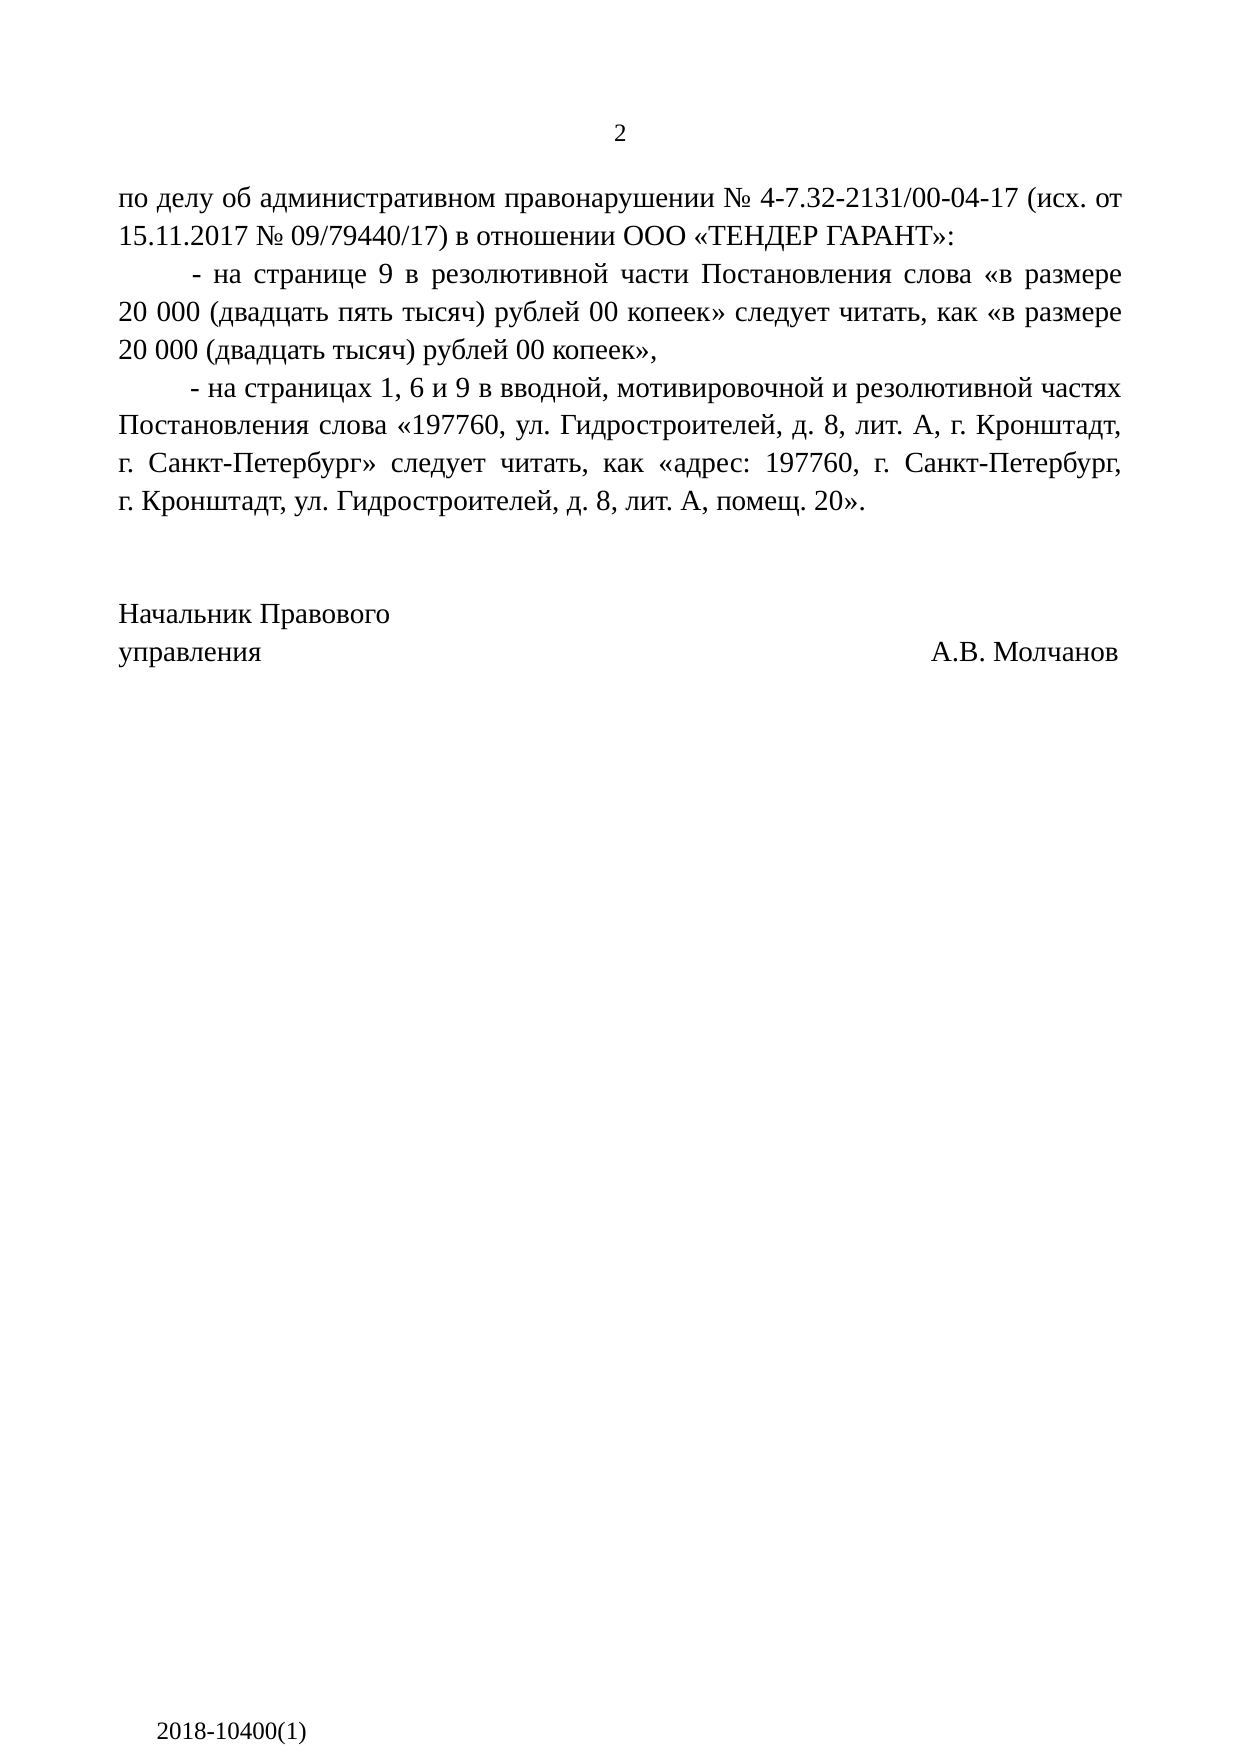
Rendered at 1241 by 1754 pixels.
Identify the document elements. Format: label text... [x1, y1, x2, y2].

text управления А.В. Молчанов [118, 630, 1122, 668]
text - на странице 9 в резолютивной части Постановления слова «в размере 20 000 (двадцать пять тысяч) рублей 00 копеек» следует читать, как «в размере 20 000 (двадцать тысяч) рублей 00 копеек», [118, 252, 1122, 365]
text - на страницах 1, 6 и 9 в вводной, мотивировочной и резолютивной частях Постановления слова «197760, ул. Гидростроителей, д. 8, лит. А, г. Кронштадт, г. Санкт-Петербург» следует читать, как «адрес: 197760, г. Санкт-Петербург, г. Кронштадт, ул. Гидростроителей, д. 8, лит. А, помещ. 20». [118, 365, 1122, 517]
text по делу об административном правонарушении № 4-7.32-2131/00-04-17 (исх. от 15.11.2017 № 09/79440/17) в отношении ООО «ТЕНДЕР ГАРАНТ»: [118, 176, 1122, 252]
text Начальник Правового [118, 592, 1122, 630]
